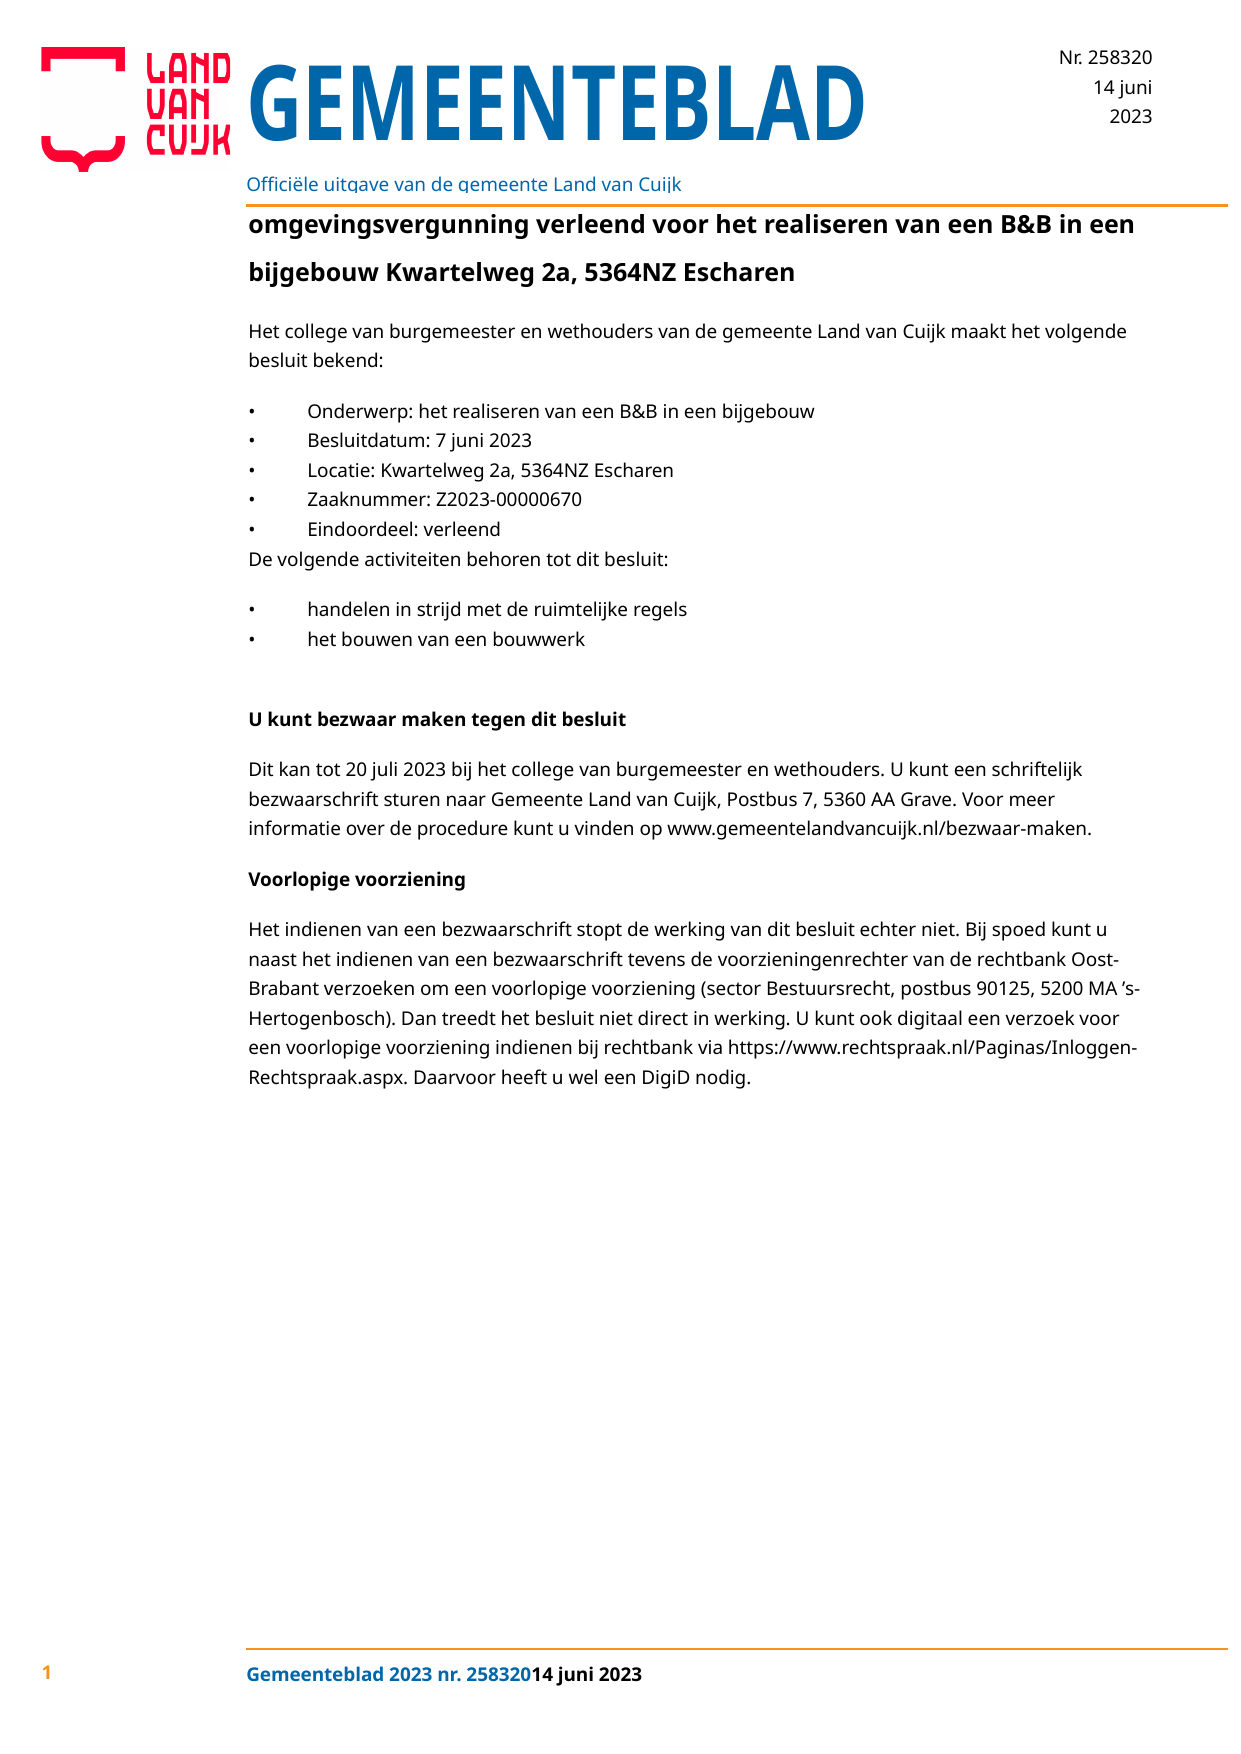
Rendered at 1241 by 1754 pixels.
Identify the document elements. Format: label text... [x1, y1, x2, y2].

list Locatie: Kwartelweg 2a, 5364NZ Escharen [248, 457, 1152, 483]
picture [41, 47, 231, 172]
text omgevingsvergunning verleend voor het realiseren van een B&B in een bijgebouw Kwartelweg 2a, 5364NZ Escharen [248, 207, 1152, 288]
text U kunt bezwaar maken tegen dit besluit [248, 706, 1152, 732]
text Voorlopige voorziening [248, 866, 1152, 892]
list het bouwen van een bouwwerk [248, 626, 1152, 652]
text Dit kan tot 20 juli 2023 bij het college van burgemeester en wethouders. U kunt een schriftelijk bezwaarschrift sturen naar Gemeente Land van Cuijk, Postbus 7, 5360 AA Grave. Voor meer informatie over de procedure kunt u vinden op www.gemeentelandvancuijk.nl/bezwaar-maken. [248, 756, 1152, 841]
list Zaaknummer: Z2023-00000670 [248, 487, 1152, 512]
list Onderwerp: het realiseren van een B&B in een bijgebouw [248, 398, 1152, 424]
list Eindoordeel: verleend [248, 516, 1152, 542]
text Het college van burgemeester en wethouders van de gemeente Land van Cuijk maakt het volgende besluit bekend: [248, 318, 1152, 373]
text Het indienen van een bezwaarschrift stopt de werking van dit besluit echter niet. Bij spoed kunt u naast het indienen van een bezwaarschrift tevens de voorzieningenrechter van de rechtbank Oost-Brabant verzoeken om een voorlopige voorziening (sector Bestuursrecht, postbus 90125, 5200 MA ’s-Hertogenbosch). Dan treedt het besluit niet direct in werking. U kunt ook digitaal een verzoek voor een voorlopige voorziening indienen bij rechtbank via https://www.rechtspraak.nl/Paginas/Inloggen-Rechtspraak.aspx. Daarvoor heeft u wel een DigiD nodig. [248, 916, 1152, 1090]
list handelen in strijd met de ruimtelijke regels [248, 596, 1152, 622]
list Besluitdatum: 7 juni 2023 [248, 427, 1152, 453]
text De volgende activiteiten behoren tot dit besluit: [248, 546, 1152, 572]
